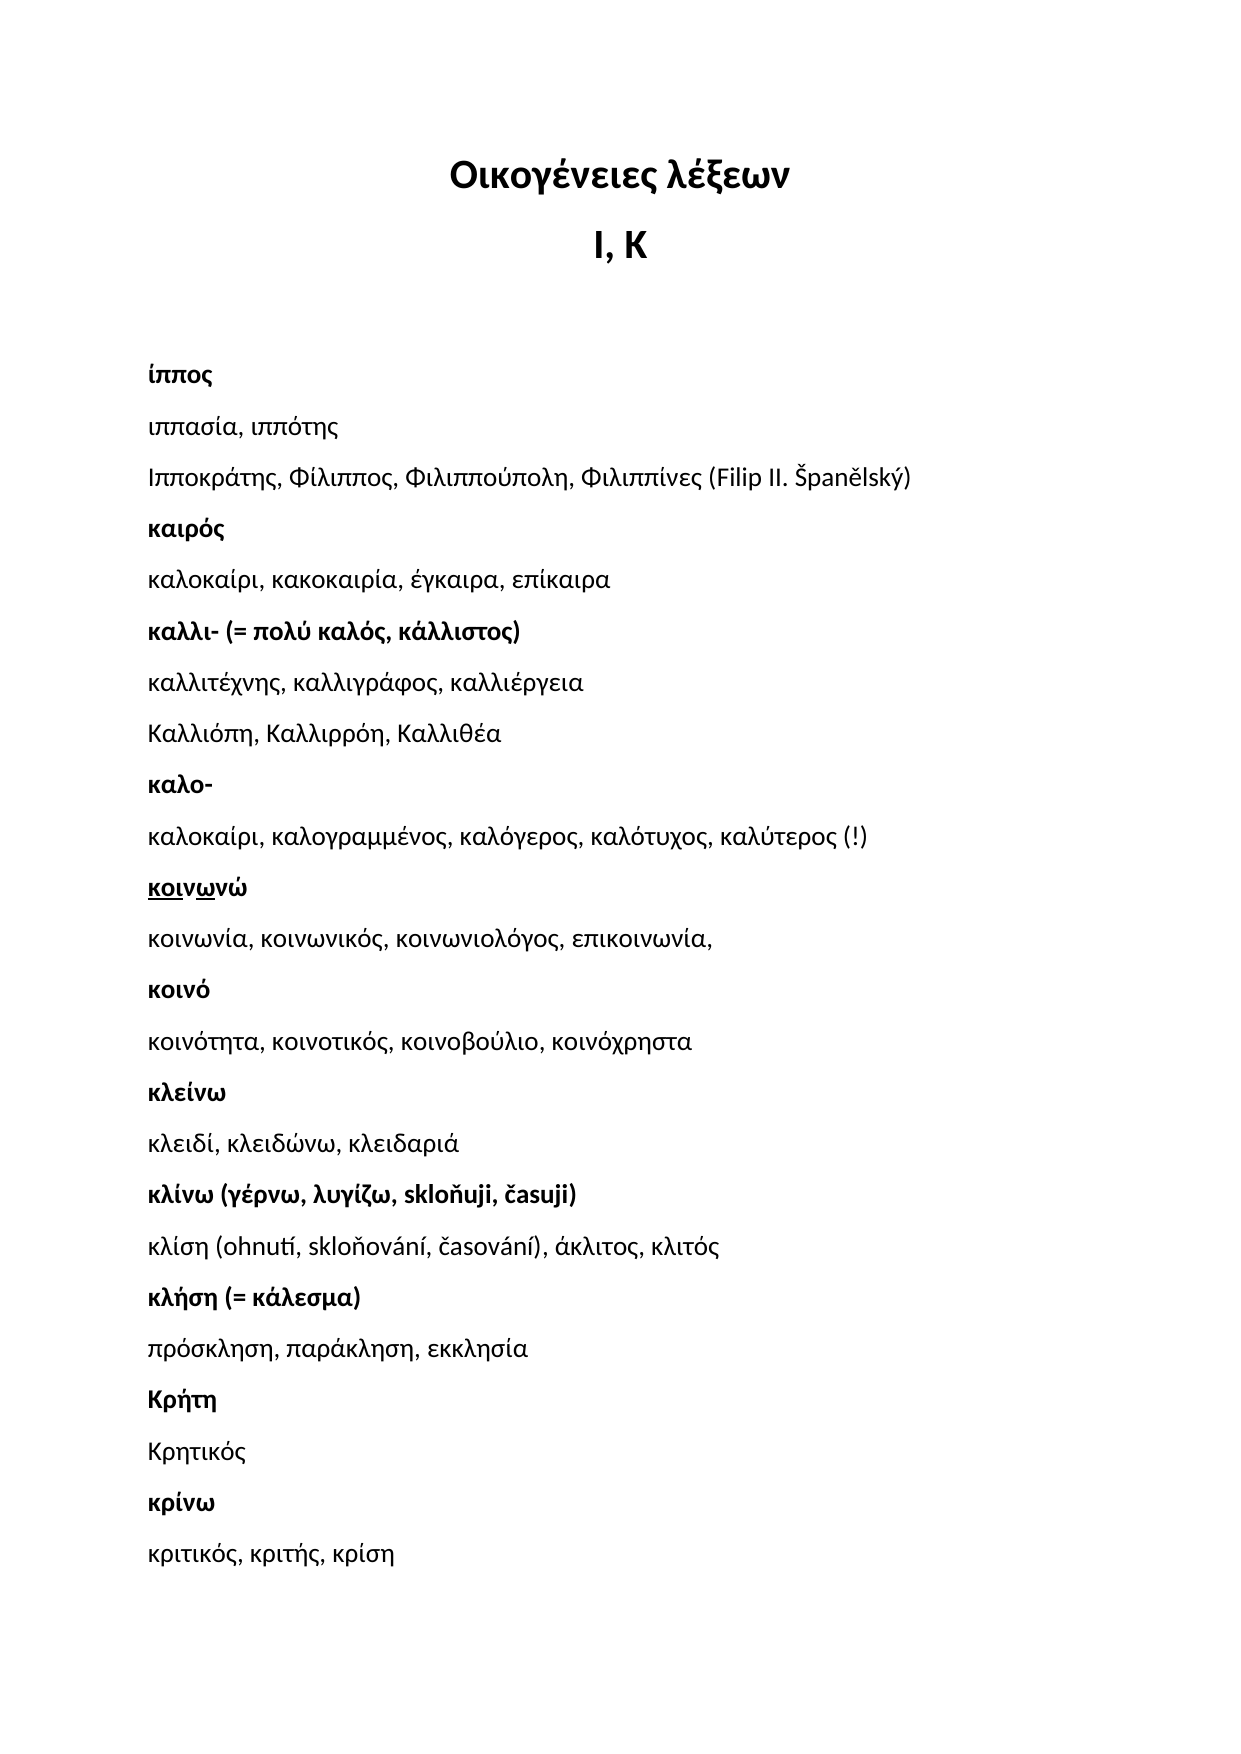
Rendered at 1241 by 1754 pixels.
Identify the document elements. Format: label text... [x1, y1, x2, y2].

text κριτικός, κριτής, κρίση [148, 1536, 1093, 1569]
text κλίση (ohnutí, skloňování, časování), άκλιτος, κλιτός [148, 1229, 1093, 1262]
text καλο- [148, 768, 1093, 801]
text κοινό [148, 973, 1093, 1006]
text Ι, Κ [148, 218, 1093, 268]
text κλείνω [148, 1075, 1093, 1108]
text καλλι- (= πολύ καλός, κάλλιστος) [148, 614, 1093, 647]
text πρόσκληση, παράκληση, εκκλησία [148, 1331, 1093, 1364]
text κλήση (= κάλεσμα) [148, 1280, 1093, 1313]
text κοινότητα, κοινοτικός, κοινοβούλιο, κοινόχρηστα [148, 1024, 1093, 1057]
text ιππασία, ιππότης [148, 409, 1093, 442]
text Καλλιόπη, Καλλιρρόη, Καλλιθέα [148, 716, 1093, 749]
text Οικογένειες λέξεων [148, 148, 1093, 198]
text καλοκαίρι, κακοκαιρία, έγκαιρα, επίκαιρα [148, 563, 1093, 596]
text κλειδί, κλειδώνω, κλειδαριά [148, 1126, 1093, 1159]
text κρίνω [148, 1485, 1093, 1518]
text Κρητικός [148, 1434, 1093, 1467]
text Ιπποκράτης, Φίλιππος, Φιλιππούπολη, Φιλιππίνες (Filip II. Španělský) [148, 460, 1093, 493]
text καλοκαίρι, καλογραμμένος, καλόγερος, καλότυχος, καλύτερος (!) [148, 819, 1093, 852]
text κοινωνώ [148, 870, 1093, 903]
text καιρός [148, 511, 1093, 544]
text Κρήτη [148, 1383, 1093, 1416]
text καλλιτέχνης, καλλιγράφος, καλλιέργεια [148, 665, 1093, 698]
text ίππος [148, 358, 1093, 391]
text κοινωνία, κοινωνικός, κοινωνιολόγος, επικοινωνία, [148, 921, 1093, 954]
text κλίνω (γέρνω, λυγίζω, skloňuji, časuji) [148, 1178, 1093, 1211]
